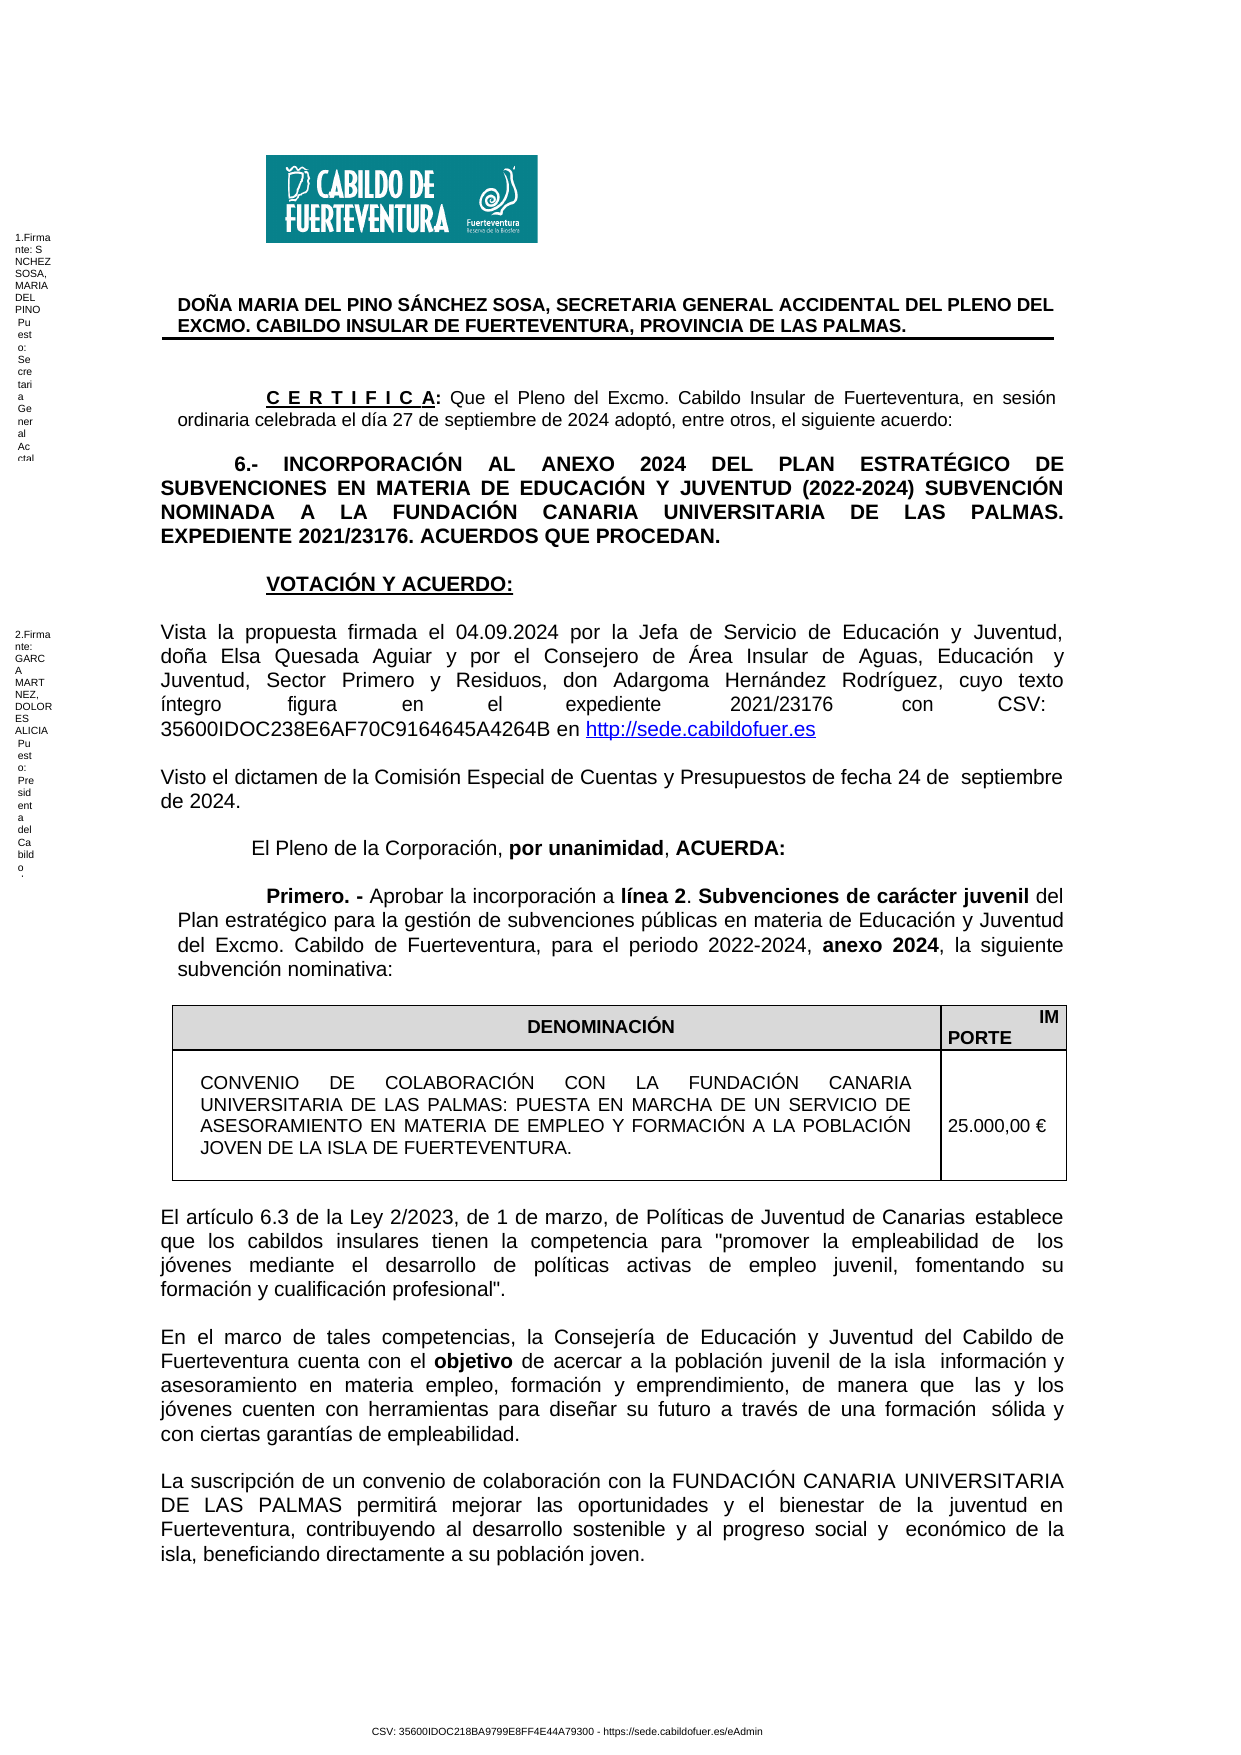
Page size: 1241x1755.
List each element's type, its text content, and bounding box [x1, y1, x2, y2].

text Vista la propuesta firmada el 04.09.2024 por la Jefa de Servicio de Educación y Juventud, doña Elsa Quesada Aguiar y por el Consejero de Área Insular de Aguas, Educación y Juventud, Sector Primero y Residuos, don Adargoma Hernández Rodríguez, cuyo texto íntegro figura en el expediente 2021/23176 con CSV: 35600IDOC238E6AF70C9164645A4264B en http://sede.cabildofuer.es [160, 620, 1064, 740]
table_header IM PORTE [942, 1006, 1066, 1049]
text VOTACIÓN Y ACUERDO: [266, 572, 1241, 596]
text El artículo 6.3 de la Ley 2/2023, de 1 de marzo, de Políticas de Juventud de Canarias establece que los cabildos insulares tienen la competencia para "promover la empleabilidad de los jóvenes mediante el desarrollo de políticas activas de empleo juvenil, fomentando su formación y cualificación profesional". [160, 1204, 1064, 1301]
text Primero. - Aprobar la incorporación a línea 2. Subvenciones de carácter juvenil del Plan estratégico para la gestión de subvenciones públicas en materia de Educación y Juventud del Excmo. Cabildo de Fuerteventura, para el periodo 2022-2024, anexo 2024, la siguiente subvención nominativa: [177, 884, 1064, 981]
text DOÑA MARIA DEL PINO SÁNCHEZ SOSA, SECRETARIA GENERAL ACCIDENTAL DEL PLENO DEL EXCMO. CABILDO INSULAR DE FUERTEVENTURA, PROVINCIA DE LAS PALMAS. [177, 293, 1064, 337]
table_header DENOMINACIÓN [173, 1006, 940, 1049]
text C E R T I F I C A: Que el Pleno del Excmo. Cabildo Insular de Fuerteventura, en sesión ordinaria celebrada el día 27 de septiembre de 2024 adoptó, entre otros, el siguiente acuerdo: [177, 387, 1064, 431]
text Visto el dictamen de la Comisión Especial de Cuentas y Presupuestos de fecha 24 de septiembre de 2024. [160, 764, 1064, 813]
text La suscripción de un convenio de colaboración con la FUNDACIÓN CANARIA UNIVERSITARIA DE LAS PALMAS permitirá mejorar las oportunidades y el bienestar de la juventud en Fuerteventura, contribuyendo al desarrollo sostenible y al progreso social y económico de la isla, beneficiando directamente a su población joven. [160, 1469, 1064, 1565]
table_cell 25.000,00 € [942, 1051, 1066, 1179]
subtitle 6.- INCORPORACIÓN AL ANEXO 2024 DEL PLAN ESTRATÉGICO DE SUBVENCIONES EN MATERIA DE EDUCACIÓN Y JUVENTUD (2022-2024) SUBVENCIÓN NOMINADA A LA FUNDACIÓN CANARIA UNIVERSITARIA DE LAS PALMAS. EXPEDIENTE 2021/23176. ACUERDOS QUE PROCEDAN. [160, 451, 1064, 548]
text 2.Firmante: GARC A MART NEZ, DOLORES ALICIA [15, 629, 52, 737]
text El Pleno de la Corporación, por unanimidad, ACUERDA: [251, 836, 1241, 860]
table_cell CONVENIO DE COLABORACIÓN CON LA FUNDACIÓN CANARIA UNIVERSITARIA DE LAS PALMAS: PUESTA EN MARCHA DE UN SERVICIO DE ASESORAMIENTO EN MATERIA DE EMPLEO Y FORMACIÓN A LA POBLACIÓN JOVEN DE LA ISLA DE FUERTEVENTURA. [173, 1051, 940, 1179]
text Puesto: Presidenta del Cabildo de Fuerteventura Fecha Firma: 30/09/2024 13:36:10 [18, 737, 34, 877]
text Puesto: Secretaria General Acctal. del Pleno Fecha Firma: 30/09/2024 13:09:49 [18, 316, 35, 461]
text En el marco de tales competencias, la Consejería de Educación y Juventud del Cabildo de Fuerteventura cuenta con el objetivo de acercar a la población juvenil de la isla información y asesoramiento en materia empleo, formación y emprendimiento, de manera que las y los jóvenes cuenten con herramientas para diseñar su futuro a través de una formación sólida y con ciertas garantías de empleabilidad. [160, 1325, 1064, 1445]
text 1.Firmante: S NCHEZ SOSA,MARIA DEL PINO [15, 232, 52, 316]
